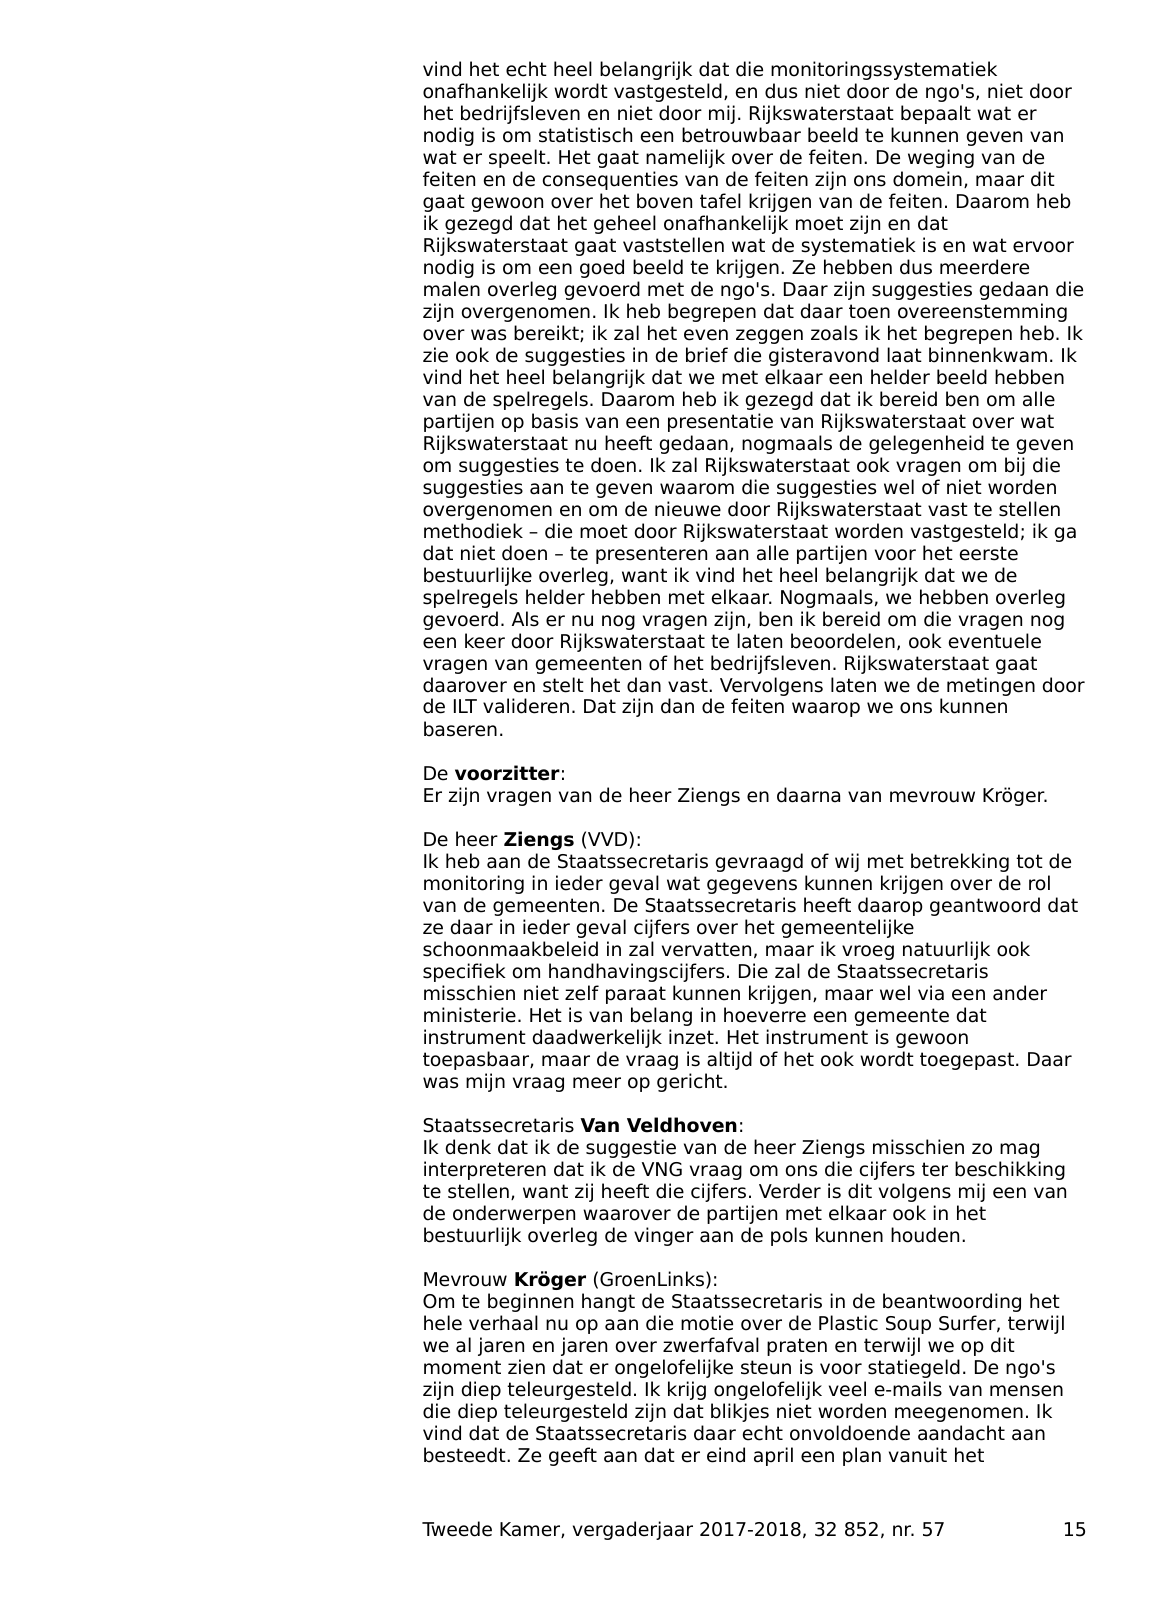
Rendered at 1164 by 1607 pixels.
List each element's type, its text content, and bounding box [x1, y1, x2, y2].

text De voorzitter: [422, 763, 1087, 784]
text Er zijn vragen van de heer Ziengs en daarna van mevrouw Kröger. [422, 784, 1087, 807]
text vind het echt heel belangrijk dat die monitoringssystematiek onafhankelijk wordt vastgesteld, en dus niet door de ngo's, niet door het bedrijfsleven en niet door mij. Rijkswaterstaat bepaalt wat er nodig is om statistisch een betrouwbaar beeld te kunnen geven van wat er speelt. Het gaat namelijk over de feiten. De weging van de feiten en de consequenties van de feiten zijn ons domein, maar dit gaat gewoon over het boven tafel krijgen van de feiten. Daarom heb ik gezegd dat het geheel onafhankelijk moet zijn en dat Rijkswaterstaat gaat vaststellen wat de systematiek is en wat ervoor nodig is om een goed beeld te krijgen. Ze hebben dus meerdere malen overleg gevoerd met de ngo's. Daar zijn suggesties gedaan die zijn overgenomen. Ik heb begrepen dat daar toen overeenstemming over was bereikt; ik zal het even zeggen zoals ik het begrepen heb. Ik zie ook de suggesties in de brief die gisteravond laat binnenkwam. Ik vind het heel belangrijk dat we met elkaar een helder beeld hebben van de spelregels. Daarom heb ik gezegd dat ik bereid ben om alle partijen op basis van een presentatie van Rijkswaterstaat over wat Rijkswaterstaat nu heeft gedaan, nogmaals de gelegenheid te geven om suggesties te doen. Ik zal Rijkswaterstaat ook vragen om bij die suggesties aan te geven waarom die suggesties wel of niet worden overgenomen en om de nieuwe door Rijkswaterstaat vast te stellen methodiek – die moet door Rijkswaterstaat worden vastgesteld; ik ga dat niet doen – te presenteren aan alle partijen voor het eerste bestuurlijke overleg, want ik vind het heel belangrijk dat we de spelregels helder hebben met elkaar. Nogmaals, we hebben overleg gevoerd. Als er nu nog vragen zijn, ben ik bereid om die vragen nog een keer door Rijkswaterstaat te laten beoordelen, ook eventuele vragen van gemeenten of het bedrijfsleven. Rijkswaterstaat gaat daarover en stelt het dan vast. Vervolgens laten we de metingen door de ILT valideren. Dat zijn dan de feiten waarop we ons kunnen baseren. [422, 59, 1087, 740]
text De heer Ziengs (VVD): [422, 829, 1087, 851]
text Staatssecretaris Van Veldhoven: [422, 1115, 1087, 1137]
text Mevrouw Kröger (GroenLinks): [422, 1269, 1087, 1291]
text Ik denk dat ik de suggestie van de heer Ziengs misschien zo mag interpreteren dat ik de VNG vraag om ons die cijfers ter beschikking te stellen, want zij heeft die cijfers. Verder is dit volgens mij een van de onderwerpen waarover de partijen met elkaar ook in het bestuurlijk overleg de vinger aan de pols kunnen houden. [422, 1137, 1087, 1247]
text Om te beginnen hangt de Staatssecretaris in de beantwoording het hele verhaal nu op aan die motie over de Plastic Soup Surfer, terwijl we al jaren en jaren over zwerfafval praten en terwijl we op dit moment zien dat er ongelofelijke steun is voor statiegeld. De ngo's zijn diep teleurgesteld. Ik krijg ongelofelijk veel e-mails van mensen die diep teleurgesteld zijn dat blikjes niet worden meegenomen. Ik vind dat de Staatssecretaris daar echt onvoldoende aandacht aan besteedt. Ze geeft aan dat er eind april een plan vanuit het [422, 1291, 1087, 1467]
text Ik heb aan de Staatssecretaris gevraagd of wij met betrekking tot de monitoring in ieder geval wat gegevens kunnen krijgen over de rol van de gemeenten. De Staatssecretaris heeft daarop geantwoord dat ze daar in ieder geval cijfers over het gemeentelijke schoonmaakbeleid in zal vervatten, maar ik vroeg natuurlijk ook specifiek om handhavingscijfers. Die zal de Staatssecretaris misschien niet zelf paraat kunnen krijgen, maar wel via een ander ministerie. Het is van belang in hoeverre een gemeente dat instrument daadwerkelijk inzet. Het instrument is gewoon toepasbaar, maar de vraag is altijd of het ook wordt toegepast. Daar was mijn vraag meer op gericht. [422, 851, 1087, 1092]
